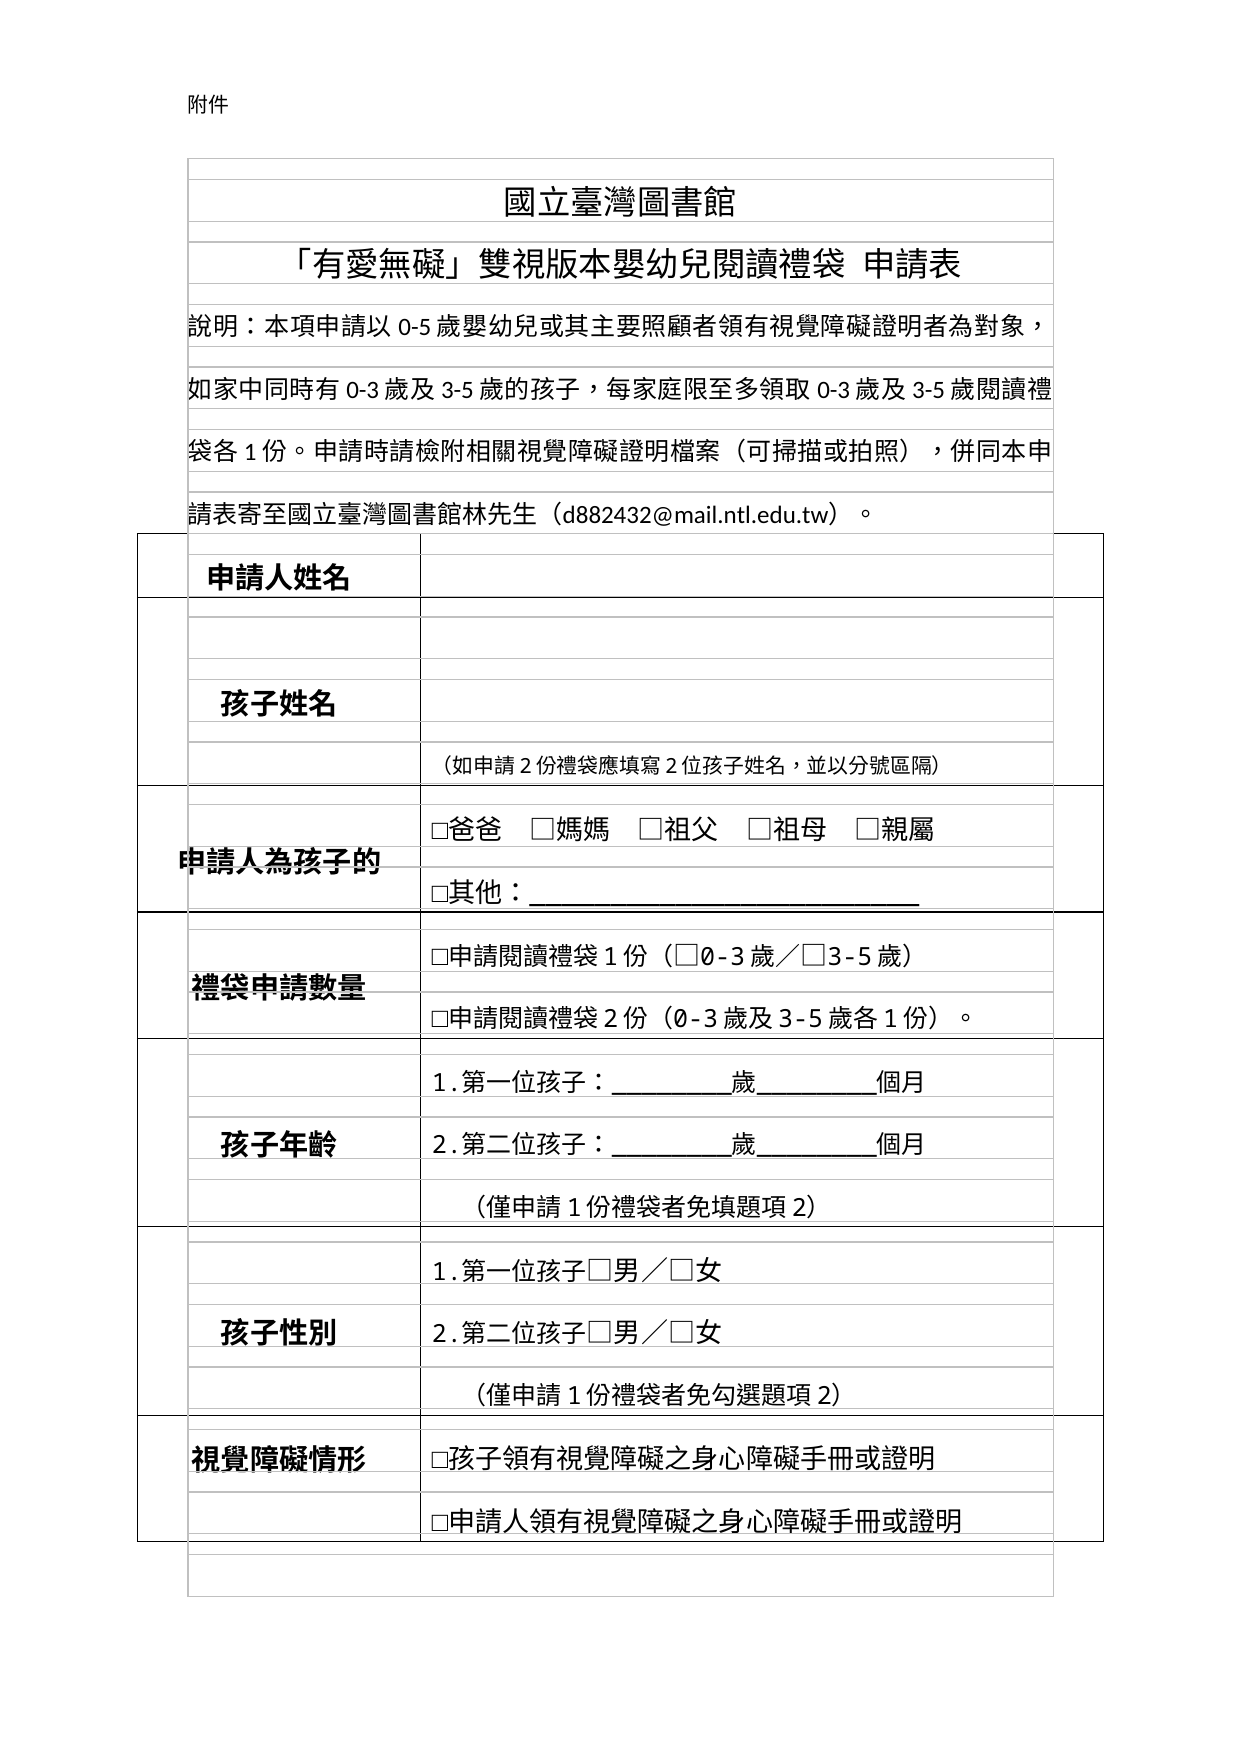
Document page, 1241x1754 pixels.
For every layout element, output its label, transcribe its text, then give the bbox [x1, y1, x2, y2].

table_cell □其他：________________________ [421, 868, 1053, 908]
table_cell □孩子領有視覺障礙之身心障礙手冊或證明 □申請人領有視覺障礙之身心障礙手冊或證明 □申請人與孩子皆領有視覺障礙之身心障礙手冊或證明 [421, 1430, 1053, 1471]
table_cell 1.第一位孩子□男／□女 [421, 1243, 1053, 1283]
text 國立臺灣圖書館 [189, 180, 1053, 221]
text 袋各1份。申請時請檢附相關視覺障礙證明檔案（可掃描或拍照），併同本申 [189, 430, 1053, 471]
table_cell [189, 598, 420, 616]
table_header [189, 534, 420, 554]
text [189, 409, 1053, 429]
table_cell 申請人為孩子的 [138, 786, 187, 911]
table_cell [189, 1097, 420, 1116]
table_header 申請人姓名 [189, 555, 420, 596]
table_cell 申請人為孩子的 [193, 847, 247, 866]
table_cell [189, 1227, 420, 1241]
table_cell 申請人為孩子的 [301, 852, 311, 866]
table_cell □孩子領有視覺障礙之身心障礙手冊或證明 □申請人領有視覺障礙之身心障礙手冊或證明 □申請人與孩子皆領有視覺障礙之身心障礙手冊或證明 [421, 1493, 1053, 1533]
table_cell □爸爸 □媽媽 □祖父 □祖母 □親屬 [421, 805, 1053, 846]
table_cell 申請人為孩子的 [189, 805, 420, 846]
table_cell [189, 659, 420, 679]
text [189, 347, 1053, 366]
text [189, 472, 1053, 491]
table_cell 申請人為孩子的 [251, 847, 275, 866]
table_cell [189, 1284, 420, 1304]
text [189, 222, 1053, 241]
text 如家中同時有0-3歲及3-5歲的孩子，每家庭限至多領取0-3歲及3-5歲閱讀禮 [189, 368, 1053, 408]
table_cell [421, 722, 1053, 741]
table_cell □孩子領有視覺障礙之身心障礙手冊或證明 □申請人領有視覺障礙之身心障礙手冊或證明 □申請人與孩子皆領有視覺障礙之身心障礙手冊或證明 [421, 1416, 1053, 1429]
table_cell 申請人為孩子的 [279, 847, 312, 866]
table_header [421, 534, 1053, 554]
table_cell □申請閱讀禮袋2份（0-3歲及3-5歲各1份）。 [421, 993, 1053, 1033]
table_cell [1054, 913, 1103, 1037]
table_cell [189, 1534, 420, 1541]
table_cell [189, 1368, 420, 1408]
table_cell [138, 1416, 187, 1541]
table_cell [189, 1180, 420, 1221]
table_cell [189, 618, 420, 658]
table_cell [189, 1409, 420, 1414]
table_cell [421, 913, 1053, 929]
table_cell [189, 1055, 420, 1096]
table_cell [189, 1472, 420, 1491]
table_cell [421, 1039, 1053, 1054]
table_cell 禮袋申請數量 [138, 913, 187, 1037]
table_cell □申請閱讀禮袋1份（□0-3歲／□3-5歲） [421, 930, 1053, 971]
table_header [421, 555, 1053, 596]
table_cell [421, 1227, 1053, 1241]
table_cell □孩子領有視覺障礙之身心障礙手冊或證明 □申請人領有視覺障礙之身心障礙手冊或證明 □申請人與孩子皆領有視覺障礙之身心障礙手冊或證明 [1054, 1416, 1103, 1541]
table_cell [421, 618, 1053, 658]
text 「有愛無礙」雙視版本嬰幼兒閱讀禮袋 申請表 [189, 243, 1053, 283]
table_header [138, 534, 187, 597]
table_cell □孩子領有視覺障礙之身心障礙手冊或證明 □申請人領有視覺障礙之身心障礙手冊或證明 □申請人與孩子皆領有視覺障礙之身心障礙手冊或證明 [421, 1534, 1053, 1541]
table_cell [421, 1159, 1053, 1179]
table_cell 2.第二位孩子：________歲________個月 [421, 1118, 1053, 1158]
table_cell 申請人為孩子的 [311, 847, 358, 866]
table_cell [189, 1039, 420, 1054]
table_cell [189, 1243, 420, 1283]
table_cell [421, 1097, 1053, 1116]
table_cell [421, 1222, 1053, 1226]
table_cell [138, 1227, 187, 1414]
table_cell [421, 1409, 1053, 1414]
table_cell [189, 743, 420, 783]
text [189, 284, 1053, 304]
table_cell 申請人為孩子的 [189, 786, 420, 804]
table_cell [189, 1493, 420, 1533]
table_cell [189, 722, 420, 741]
table_header [1054, 534, 1103, 597]
table_cell [1054, 598, 1103, 785]
text 說明：本項申請以0-5歲嬰幼兒或其主要照顧者領有視覺障礙證明者為對象， [189, 305, 1053, 346]
table_cell 申請人為孩子的 [189, 868, 420, 908]
table_cell 申請人為孩子的 [370, 847, 420, 866]
table_cell [421, 847, 1053, 866]
text [189, 159, 1053, 179]
table_cell [1054, 1039, 1103, 1226]
table_cell 孩子姓名 [189, 680, 420, 721]
table_cell [189, 1416, 420, 1429]
table_cell （如申請2份禮袋應填寫2位孩子姓名，並以分號區隔） [421, 743, 1053, 783]
table_cell 視覺障礙情形 [189, 1430, 420, 1471]
table_cell 禮袋申請數量 [189, 913, 420, 929]
table_cell [189, 1159, 420, 1179]
table_cell 禮袋申請數量 [189, 993, 420, 1033]
table_cell 禮袋申請數量 [189, 930, 420, 971]
table_cell 孩子性別 [189, 1305, 420, 1346]
table_cell [421, 1284, 1053, 1304]
table_cell [189, 1347, 420, 1366]
table_cell [189, 1222, 420, 1226]
table_cell [421, 972, 1053, 991]
table_cell （僅申請1份禮袋者免勾選題項2） [421, 1368, 1053, 1408]
table_cell [421, 786, 1053, 804]
table_cell 1.第一位孩子：________歲________個月 [421, 1055, 1053, 1096]
table_cell 2.第二位孩子□男／□女 [421, 1305, 1053, 1346]
table_cell 禮袋申請數量 [189, 972, 420, 991]
table_cell [1054, 1227, 1103, 1414]
table_cell [421, 1347, 1053, 1366]
table_cell [138, 598, 187, 785]
table_cell □孩子領有視覺障礙之身心障礙手冊或證明 □申請人領有視覺障礙之身心障礙手冊或證明 □申請人與孩子皆領有視覺障礙之身心障礙手冊或證明 [421, 1472, 1053, 1491]
table_cell [421, 659, 1053, 679]
table_cell （僅申請1份禮袋者免填題項2） [421, 1180, 1053, 1221]
table_cell [421, 598, 1053, 616]
table_cell 孩子年齡 [189, 1118, 420, 1158]
table_cell [1054, 786, 1103, 911]
table_cell [138, 1039, 187, 1226]
text 請表寄至國立臺灣圖書館林先生（d882432@mail.ntl.edu.tw）。 [189, 493, 1053, 533]
table_cell [421, 680, 1053, 721]
